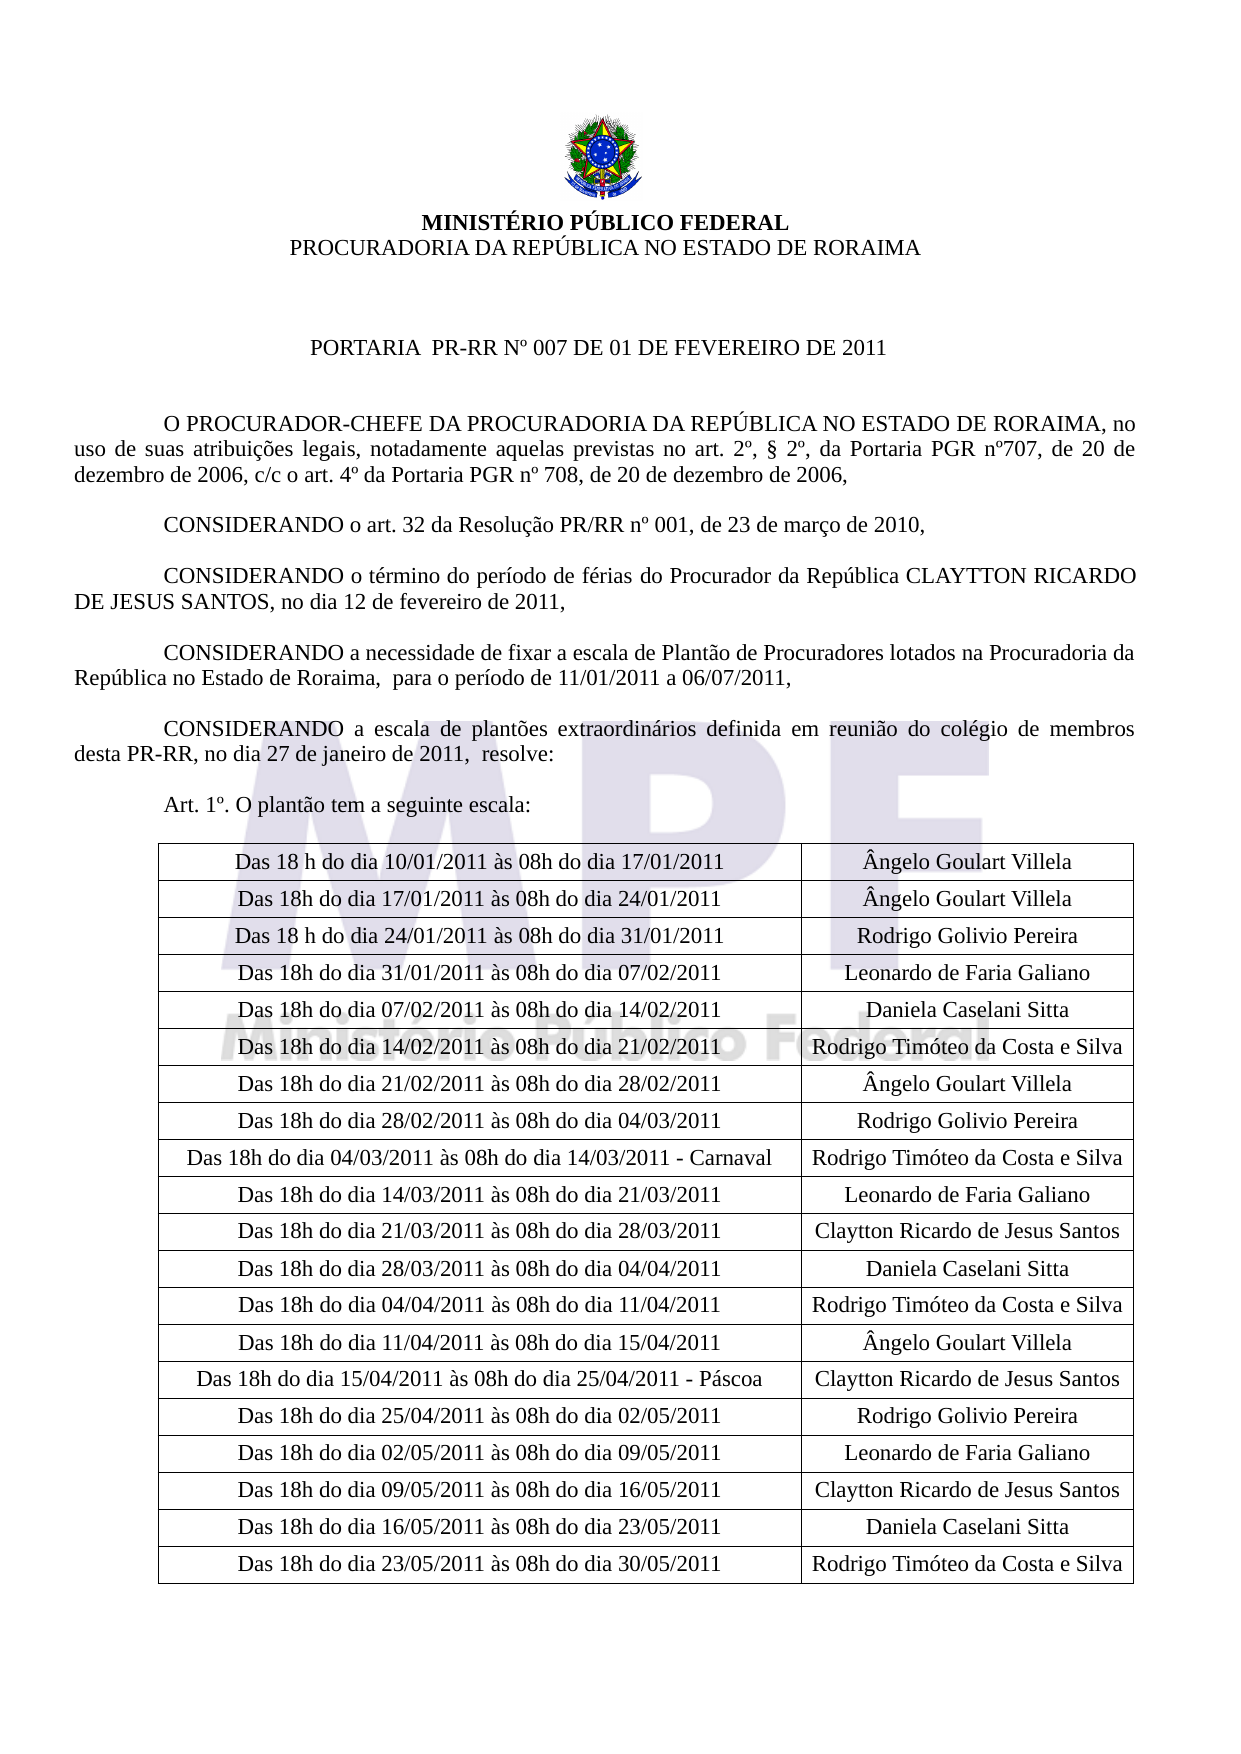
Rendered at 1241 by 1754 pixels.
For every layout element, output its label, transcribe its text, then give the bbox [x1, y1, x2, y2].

table_cell Das 18h do dia 07/02/2011 às 08h do dia 14/02/2011 [159, 992, 801, 1028]
picture [221, 767, 989, 792]
table_cell Das 18h do dia 14/03/2011 às 08h do dia 21/03/2011 [159, 1177, 801, 1213]
table_cell Das 18h do dia 16/05/2011 às 08h do dia 23/05/2011 [159, 1510, 801, 1546]
table_cell Leonardo de Faria Galiano [802, 1436, 1133, 1472]
table_cell Das 18h do dia 11/04/2011 às 08h do dia 15/04/2011 [159, 1325, 801, 1361]
table_cell Leonardo de Faria Galiano [802, 955, 1133, 991]
text O PROCURADOR-CHEFE DA PROCURADORIA DA REPÚBLICA NO ESTADO DE RORAIMA, no uso de suas atribuições legais, notadamente aquelas previstas no art. 2º, § 2º, da Portaria PGR nº707, de 20 de dezembro de 2006, c/c o art. 4º da Portaria PGR nº 708, de 20 de dezembro de 2006, [74, 411, 1137, 487]
table_cell Ângelo Goulart Villela [802, 881, 1133, 917]
text CONSIDERANDO a escala de plantões extraordinários definida em reunião do colégio de membros desta PR-RR, no dia 27 de janeiro de 2011, resolve: [74, 716, 1137, 767]
table_cell Das 18h do dia 25/04/2011 às 08h do dia 02/05/2011 [159, 1399, 801, 1434]
table_cell Ângelo Goulart Villela [802, 1066, 1133, 1102]
text CONSIDERANDO a necessidade de fixar a escala de Plantão de Procuradores lotados na Procuradoria da República no Estado de Roraima, para o período de 11/01/2011 a 06/07/2011, [74, 639, 1137, 690]
text CONSIDERANDO o término do período de férias do Procurador da República CLAYTTON RICARDO DE JESUS SANTOS, no dia 12 de fevereiro de 2011, [74, 563, 1137, 614]
table_header Ângelo Goulart Villela [802, 844, 1133, 880]
text PORTARIA PR-RR Nº 007 DE 01 DE FEVEREIRO DE 2011 [74, 334, 1137, 360]
table_cell Rodrigo Timóteo da Costa e Silva [802, 1140, 1133, 1176]
table_cell Ângelo Goulart Villela [802, 1325, 1133, 1361]
table_cell Daniela Caselani Sitta [802, 992, 1133, 1028]
table_cell Rodrigo Timóteo da Costa e Silva [802, 1029, 1133, 1065]
table_cell Rodrigo Timóteo da Costa e Silva [802, 1547, 1133, 1582]
picture [560, 112, 643, 201]
table_cell Rodrigo Timóteo da Costa e Silva [802, 1288, 1133, 1324]
table_cell Das 18h do dia 04/03/2011 às 08h do dia 14/03/2011 - Carnaval [159, 1140, 801, 1176]
table_cell Das 18h do dia 14/02/2011 às 08h do dia 21/02/2011 [159, 1029, 801, 1065]
table_cell Das 18h do dia 21/03/2011 às 08h do dia 28/03/2011 [159, 1214, 801, 1250]
text Art. 1º. O plantão TEM A SEGUINTE ESCALA: [74, 792, 1137, 817]
table_cell Das 18h do dia 09/05/2011 às 08h do dia 16/05/2011 [159, 1473, 801, 1508]
table_cell Das 18h do dia 28/02/2011 às 08h do dia 04/03/2011 [159, 1103, 801, 1139]
table_cell Das 18h do dia 23/05/2011 às 08h do dia 30/05/2011 [159, 1547, 801, 1582]
table_cell Das 18h do dia 31/01/2011 às 08h do dia 07/02/2011 [159, 955, 801, 991]
table_cell Daniela Caselani Sitta [802, 1251, 1133, 1287]
table_cell Das 18h do dia 28/03/2011 às 08h do dia 04/04/2011 [159, 1251, 801, 1287]
table_cell Rodrigo Golivio Pereira [802, 1103, 1133, 1139]
picture [221, 817, 989, 843]
table_cell Das 18h do dia 15/04/2011 às 08h do dia 25/04/2011 - Páscoa [159, 1362, 801, 1398]
text CONSIDERANDO o art. 32 da Resolução PR/RR nº 001, de 23 de março de 2010, [74, 512, 1137, 538]
table_cell Claytton Ricardo de Jesus Santos [802, 1362, 1133, 1398]
table_cell Das 18h do dia 04/04/2011 às 08h do dia 11/04/2011 [159, 1288, 801, 1324]
table_cell Daniela Caselani Sitta [802, 1510, 1133, 1546]
table_header Das 18 h do dia 10/01/2011 às 08h do dia 17/01/2011 [159, 844, 801, 880]
table_cell Claytton Ricardo de Jesus Santos [802, 1214, 1133, 1250]
table_cell Rodrigo Golivio Pereira [802, 918, 1133, 954]
table_cell Das 18h do dia 02/05/2011 às 08h do dia 09/05/2011 [159, 1436, 801, 1472]
table_cell Leonardo de Faria Galiano [802, 1177, 1133, 1213]
table_cell Rodrigo Golivio Pereira [802, 1399, 1133, 1434]
table_cell Das 18 h do dia 24/01/2011 às 08h do dia 31/01/2011 [159, 918, 801, 954]
table_cell Das 18h do dia 17/01/2011 às 08h do dia 24/01/2011 [159, 881, 801, 917]
table_cell Claytton Ricardo de Jesus Santos [802, 1473, 1133, 1508]
table_cell Das 18h do dia 21/02/2011 às 08h do dia 28/02/2011 [159, 1066, 801, 1102]
